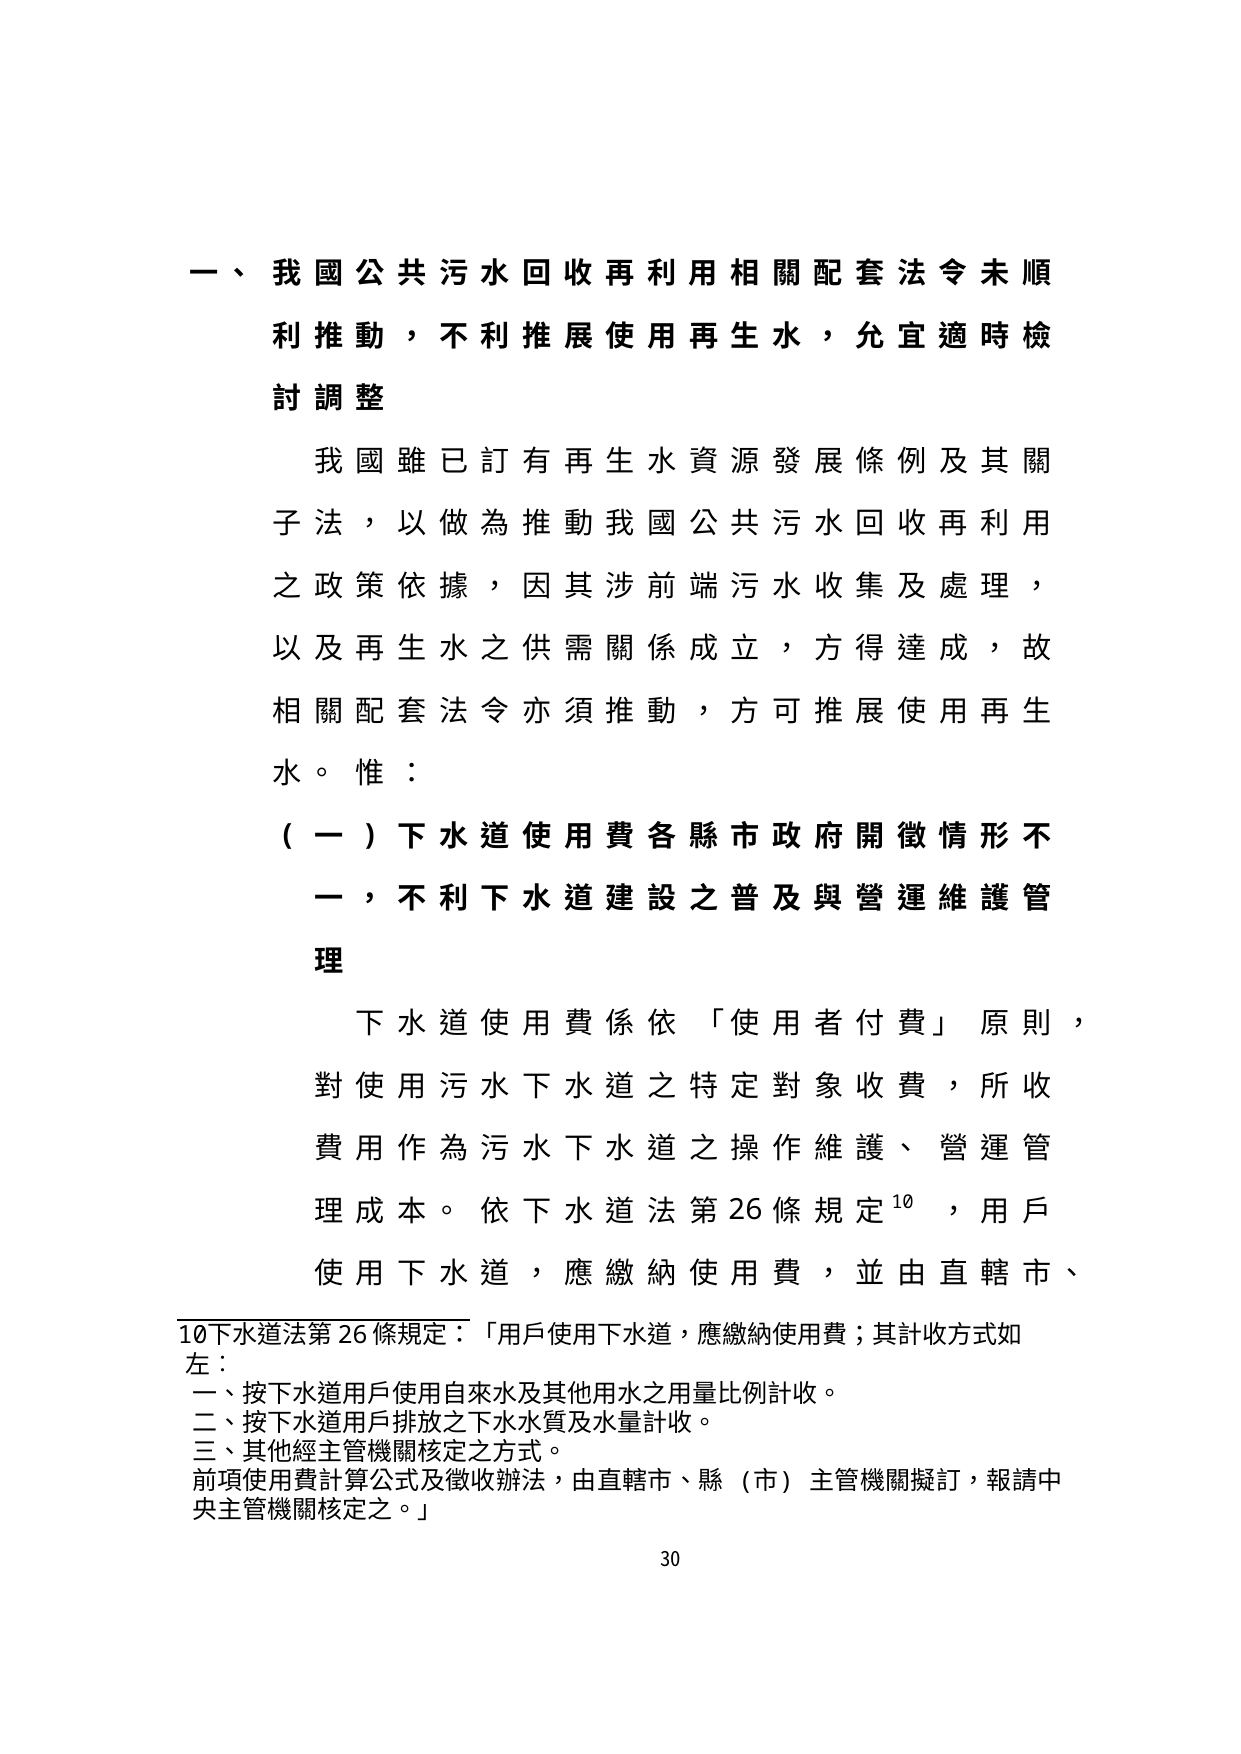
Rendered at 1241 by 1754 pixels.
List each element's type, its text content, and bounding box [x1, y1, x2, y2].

text 前項使用費計算公式及徵收辦法，由直轄市、縣 (市) 主管機關擬訂，報請中央主管機關核定之。」 [192, 1466, 1063, 1525]
text (一)下水道使用費各縣市政府開徵情形不一，不利下水道建設之普及與營運維護管理 [242, 792, 1058, 979]
text 一、我國公共污水回收再利用相關配套法令未順利推動，不利推展使用再生水，允宜適時檢討調整 [183, 229, 1058, 417]
text 下水道法第26條規定：「用戶使用下水道，應繳納使用費；其計收方式如左︰ [177, 1321, 1063, 1379]
text 一、按下水道用戶使用自來水及其他用水之用量比例計收。 [184, 1379, 1063, 1408]
text 我國雖已訂有再生水資源發展條例及其關子法，以做為推動我國公共污水回收再利用之政策依據，因其涉前端污水收集及處理，以及再生水之供需關係成立，方得達成，故相關配套法令亦須推動，方可推展使用再生水。惟： [242, 417, 1058, 792]
text 二、按下水道用戶排放之下水水質及水量計收。 [184, 1408, 1063, 1437]
text 下水道使用費係依「使用者付費」原則，對使用污水下水道之特定對象收費，所收費用作為污水下水道之操作維護、營運管理成本。依下水道法第26條規定，用戶使用下水道，應繳納使用費，並由直轄市、縣 (市) 主管機關擬訂徵收法令，據此，目前各地方政府針對事業用戶或一般用戶下水道使用費開徵情形不一，除高雄市及台北市全面開徵外；桃園市、台中市、台南市、宜蘭縣、嘉義縣、基隆市及新竹市等縣市針對部分事業用戶開徵下水道使用費，而尚未開徵家戶下水道使用費；其餘縣市則均尚未開徵(詳附表7)。未能徵收使用費，則地方政府須自行支付污水下水道之維護管理成本，長期將形成財政負擔，不利下水道建設之普及及營運維護管理。 [271, 979, 1058, 1292]
text 三、其他經主管機關核定之方式。 [184, 1437, 1063, 1466]
